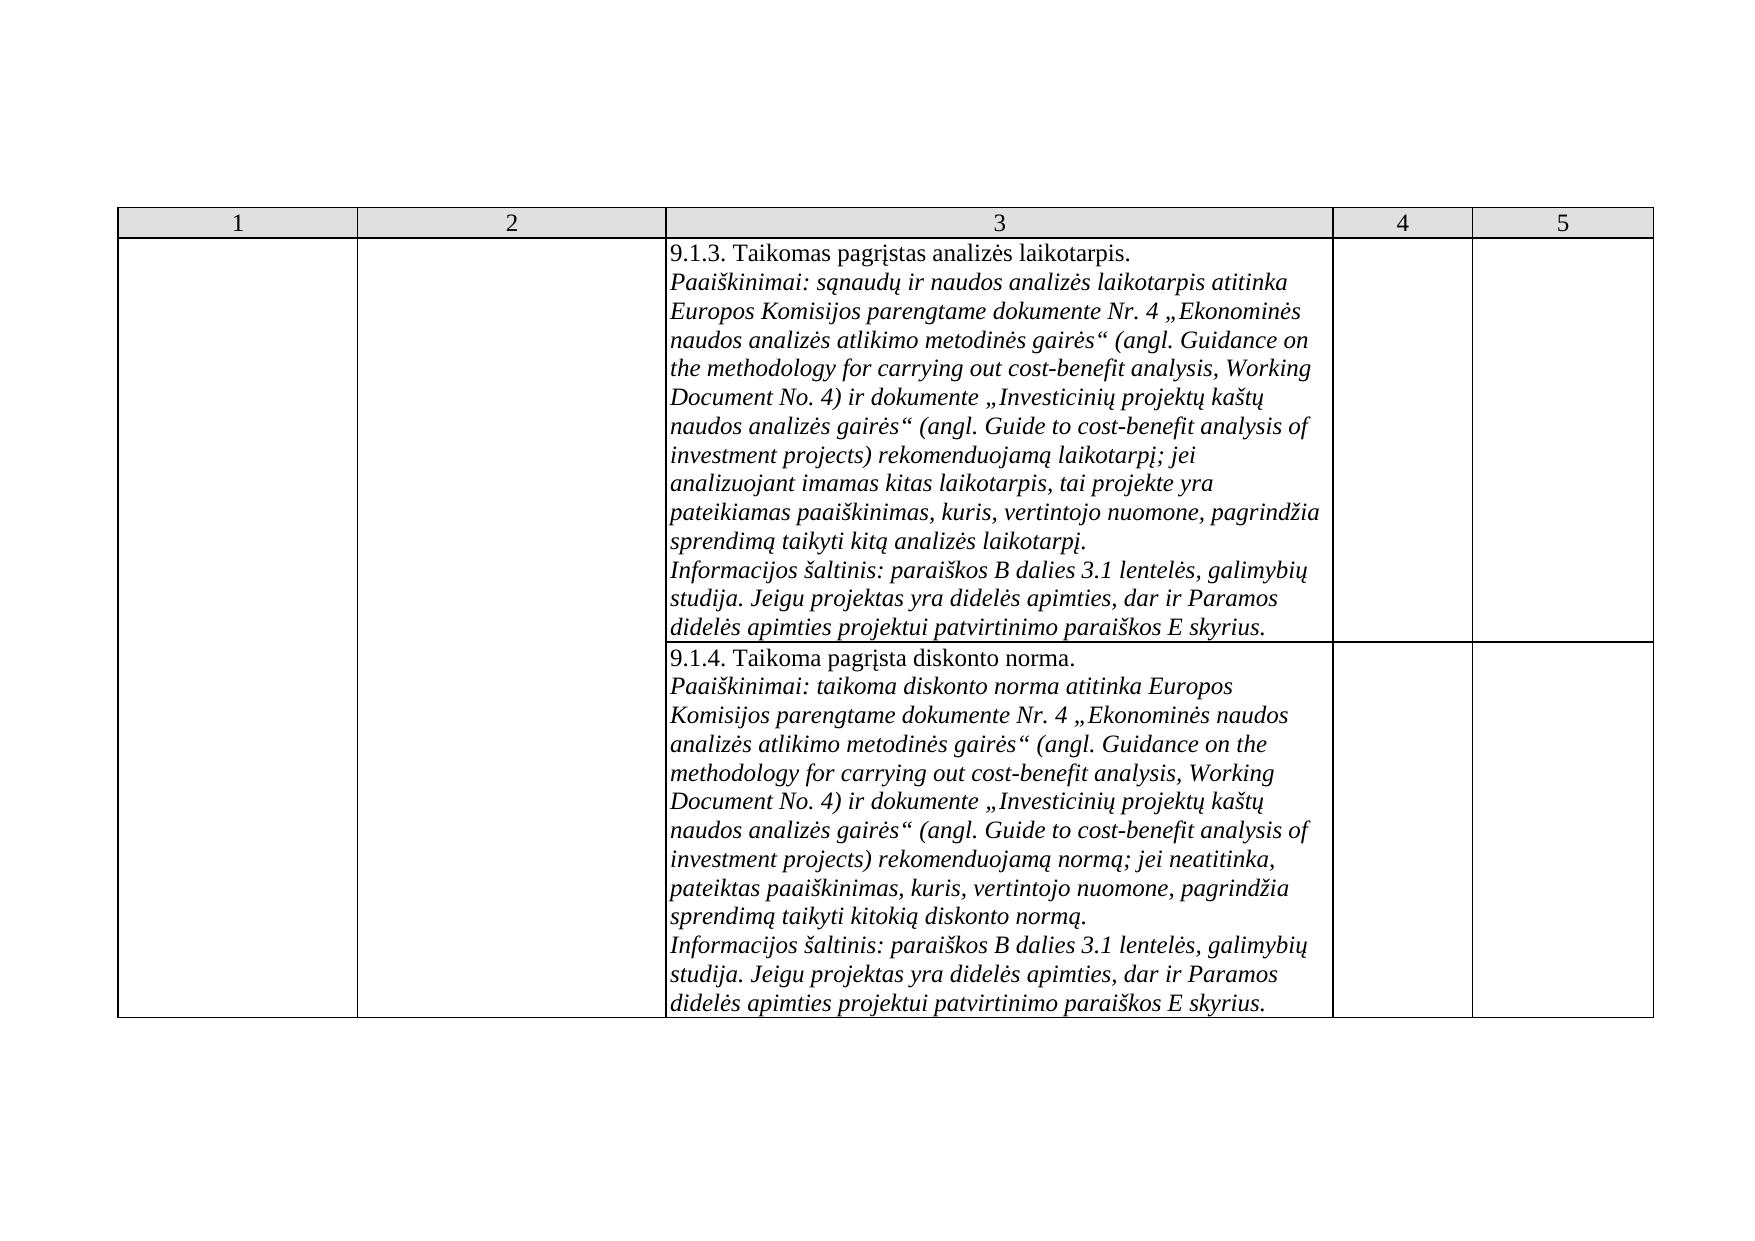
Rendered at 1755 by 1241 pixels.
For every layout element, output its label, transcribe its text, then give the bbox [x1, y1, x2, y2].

table_header 2 [358, 208, 665, 237]
table_cell [1473, 239, 1653, 641]
table_cell [1473, 643, 1653, 1016]
table_header 5 [1473, 208, 1653, 237]
table_header 3 [667, 208, 1332, 237]
table_cell [1334, 239, 1472, 641]
table_cell [358, 239, 665, 1016]
table_cell 9.1.4. Taikoma pagrįsta diskonto norma. Paaiškinimai: taikoma diskonto norma atitinka Europos Komisijos parengtame dokumente Nr. 4 „Ekonominės naudos analizės atlikimo metodinės gairės“ (angl. Guidance on the methodology for carrying out cost-benefit analysis, Working Document No. 4) ir dokumente „Investicinių projektų kaštų naudos analizės gairės“ (angl. Guide to cost-benefit analysis of investment projects) rekomenduojamą normą; jei neatitinka, pateiktas paaiškinimas, kuris, vertintojo nuomone, pagrindžia sprendimą taikyti kitokią diskonto normą. Informacijos šaltinis: paraiškos B dalies 3.1 lentelės, galimybių studija. Jeigu projektas yra didelės apimties, dar ir Paramos didelės apimties projektui patvirtinimo paraiškos E skyrius. [667, 643, 1332, 1016]
table_header 1 [119, 208, 357, 237]
table_cell [1334, 643, 1472, 1016]
table_cell [119, 239, 357, 1016]
table_cell 9.1.3. Taikomas pagrįstas analizės laikotarpis. Paaiškinimai: sąnaudų ir naudos analizės laikotarpis atitinka Europos Komisijos parengtame dokumente Nr. 4 „Ekonominės naudos analizės atlikimo metodinės gairės“ (angl. Guidance on the methodology for carrying out cost-benefit analysis, Working Document No. 4) ir dokumente „Investicinių projektų kaštų naudos analizės gairės“ (angl. Guide to cost-benefit analysis of investment projects) rekomenduojamą laikotarpį; jei analizuojant imamas kitas laikotarpis, tai projekte yra pateikiamas paaiškinimas, kuris, vertintojo nuomone, pagrindžia sprendimą taikyti kitą analizės laikotarpį. Informacijos šaltinis: paraiškos B dalies 3.1 lentelės, galimybių studija. Jeigu projektas yra didelės apimties, dar ir Paramos didelės apimties projektui patvirtinimo paraiškos E skyrius. [667, 239, 1332, 641]
table_header 4 [1334, 208, 1472, 237]
